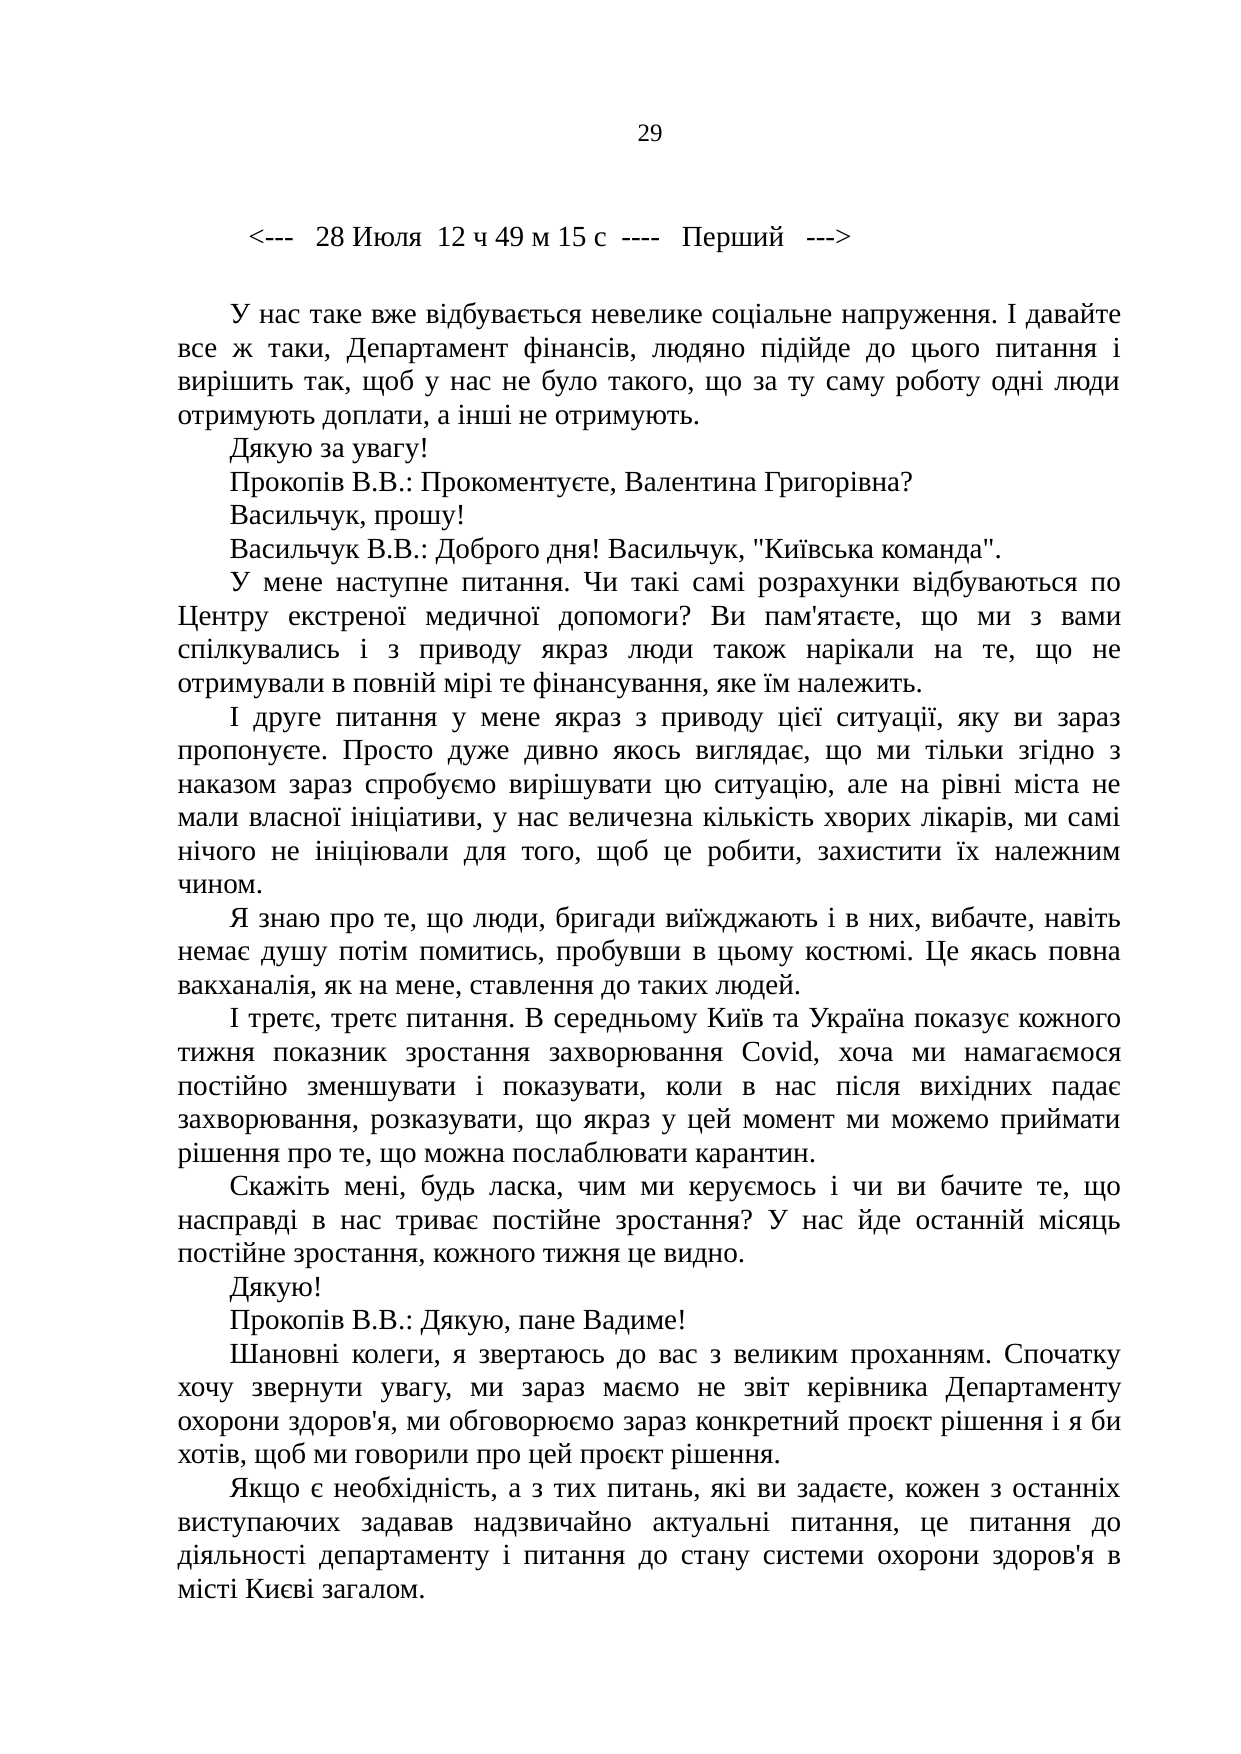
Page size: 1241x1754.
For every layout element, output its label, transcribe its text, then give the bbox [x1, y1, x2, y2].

text Дякую за увагу! [177, 430, 1122, 464]
text Шановні колеги, я звертаюсь до вас з великим проханням. Спочатку хочу звернути увагу, ми зараз маємо не звіт керівника Департаменту охорони здоров'я, ми обговорюємо зараз конкретний проєкт рішення і я би хотів, щоб ми говорили про цей проєкт рішення. [177, 1336, 1122, 1470]
text Васильчук, прошу! [177, 497, 1122, 531]
text Скажіть мені, будь ласка, чим ми керуємось і чи ви бачите те, що насправді в нас триває постійне зростання? У нас йде останній місяць постійне зростання, кожного тижня це видно. [177, 1168, 1122, 1269]
text Я знаю про те, що люди, бригади виїжджають і в них, вибачте, навіть немає душу потім помитись, пробувши в цьому костюмі. Це якась повна вакханалія, як на мене, ставлення до таких людей. [177, 900, 1122, 1001]
text <--- 28 Июля 12 ч 49 м 15 с ---- Перший ---> [177, 176, 1122, 263]
text У нас таке вже відбувається невелике соціальне напруження. І давайте все ж таки, Департамент фінансів, людяно підійде до цього питання і вирішить так, щоб у нас не було такого, що за ту саму роботу одні люди отримують доплати, а інші не отримують. [177, 296, 1122, 430]
text У мене наступне питання. Чи такі самі розрахунки відбуваються по Центру екстреної медичної допомоги? Ви пам'ятаєте, що ми з вами спілкувались і з приводу якраз люди також нарікали на те, що не отримували в повній мірі те фінансування, яке їм належить. [177, 564, 1122, 699]
text Прокопів В.В.: Прокоментуєте, Валентина Григорівна? [177, 464, 1122, 497]
text Якщо є необхідність, а з тих питань, які ви задаєте, кожен з останніх виступаючих задавав надзвичайно актуальні питання, це питання до діяльності департаменту і питання до стану системи охорони здоров'я в місті Києві загалом. [177, 1470, 1122, 1604]
text І друге питання у мене якраз з приводу цієї ситуації, яку ви зараз пропонуєте. Просто дуже дивно якось виглядає, що ми тільки згідно з наказом зараз спробуємо вирішувати цю ситуацію, але на рівні міста не мали власної ініціативи, у нас величезна кількість хворих лікарів, ми самі нічого не ініціювали для того, щоб це робити, захистити їх належним чином. [177, 699, 1122, 900]
text Дякую! [177, 1269, 1122, 1302]
text Прокопів В.В.: Дякую, пане Вадиме! [177, 1302, 1122, 1336]
text Васильчук В.В.: Доброго дня! Васильчук, "Київська команда". [177, 531, 1122, 564]
text І третє, третє питання. В середньому Київ та Україна показує кожного тижня показник зростання захворювання Covid, хоча ми намагаємося постійно зменшувати і показувати, коли в нас після вихідних падає захворювання, розказувати, що якраз у цей момент ми можемо приймати рішення про те, що можна послаблювати карантин. [177, 1001, 1122, 1168]
